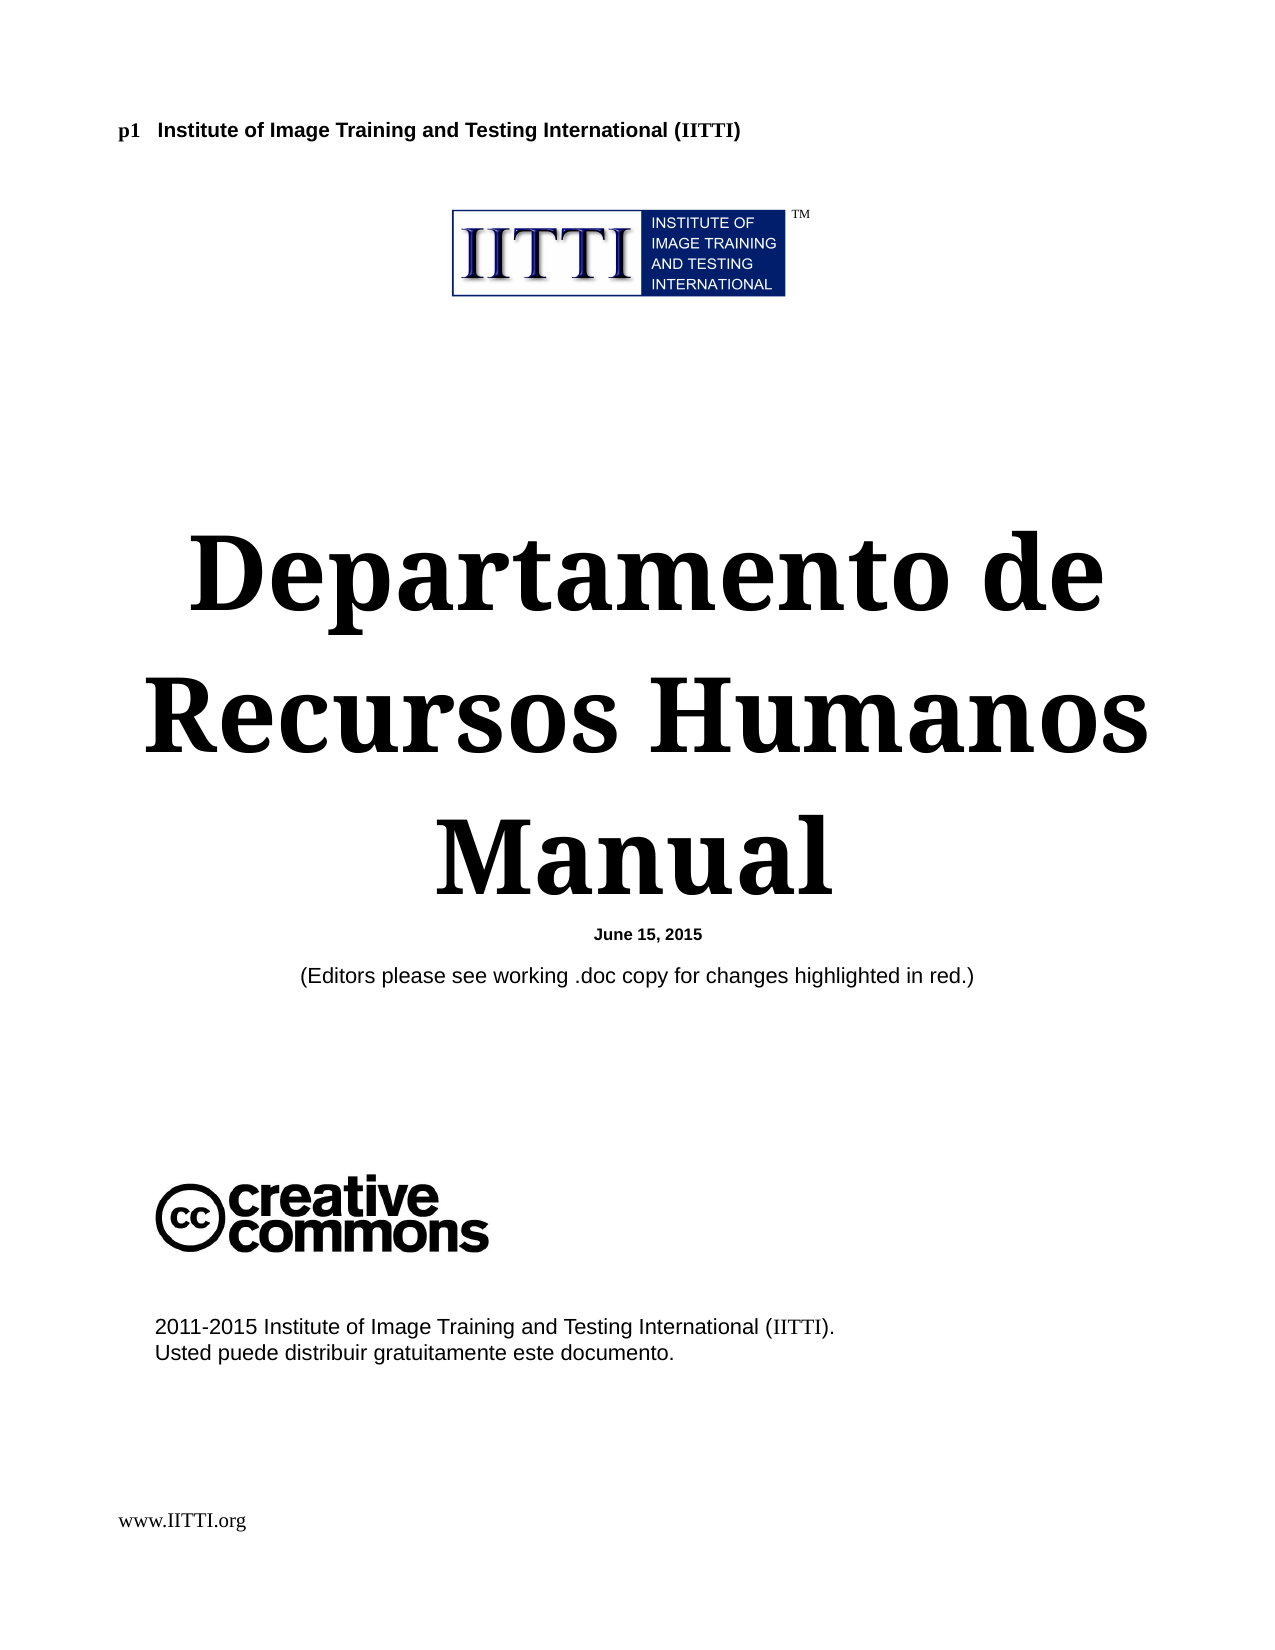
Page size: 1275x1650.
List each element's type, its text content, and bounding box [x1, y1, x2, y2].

picture [137, 1153, 500, 1287]
text June 15, 2015 [118, 925, 1177, 944]
text [118, 207, 448, 221]
text TM [789, 207, 1177, 221]
text 2011-2015 Institute of Image Training and Testing International (IITTI). [118, 1314, 1157, 1339]
text Departamento de Recursos Humanos Manual [118, 499, 1177, 925]
text Usted puede distribuir gratuitamente este documento. [118, 1339, 1157, 1365]
picture [449, 207, 788, 299]
text (Editors please see working .doc copy for changes highlighted in red.) [118, 963, 1157, 988]
